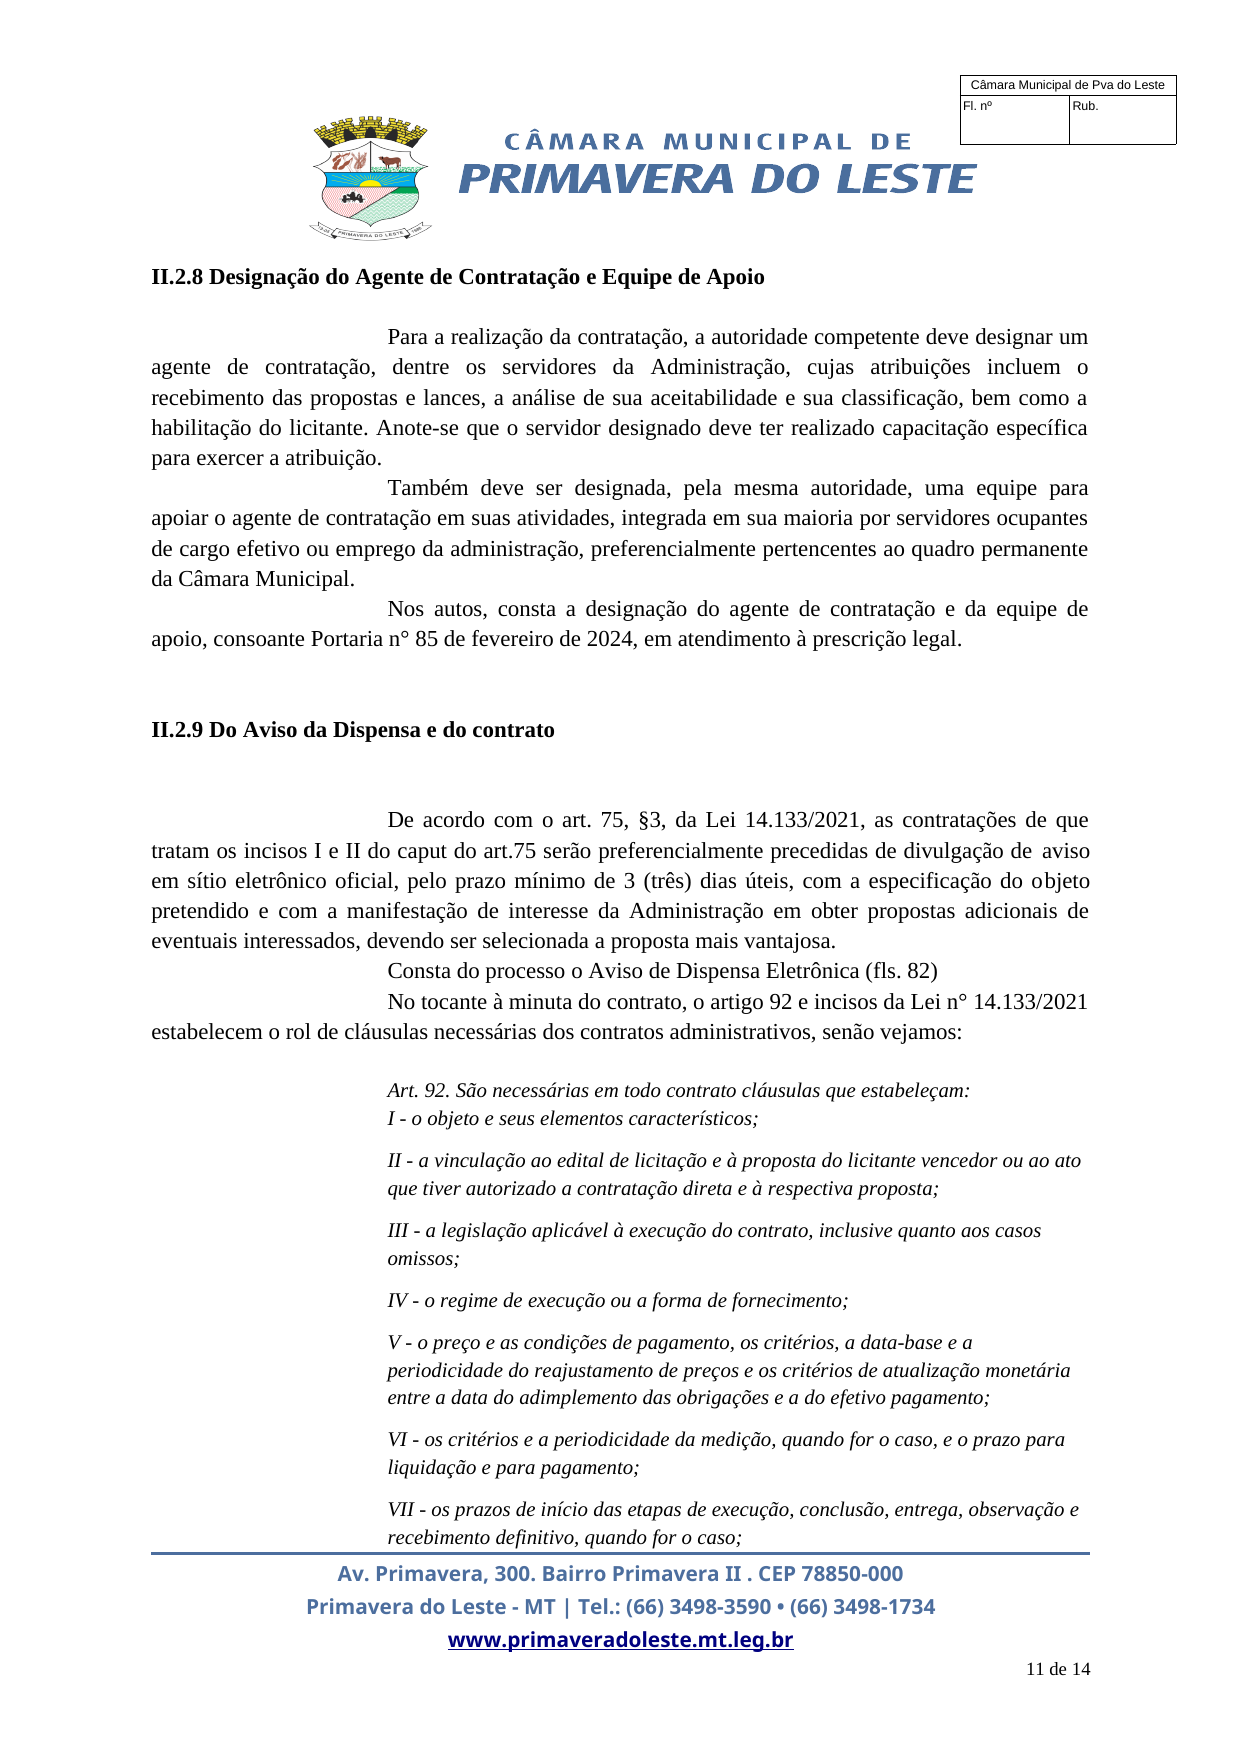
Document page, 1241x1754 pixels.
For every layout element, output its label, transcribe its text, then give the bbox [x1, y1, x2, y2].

text De acordo com o art. 75, §3, da Lei 14.133/2021, as contratações de que tratam os incisos I e II do caput do art.75 serão preferencialmente precedidas de divulgação de aviso em sítio eletrônico oficial, pelo prazo mínimo de 3 (três) dias úteis, com a especificação do objeto pretendido e com a manifestação de interesse da Administração em obter propostas adicionais de eventuais interessados, devendo ser selecionada a proposta mais vantajosa. [151, 806, 1090, 954]
text VI - os critérios e a periodicidade da medição, quando for o caso, e o prazo para liquidação e para pagamento; [387, 1427, 1090, 1479]
text VII - os prazos de início das etapas de execução, conclusão, entrega, observação e recebimento definitivo, quando for o caso; [387, 1497, 1090, 1549]
text Nos autos, consta a designação do agente de contratação e da equipe de apoio, consoante Portaria n° 85 de fevereiro de 2024, em atendimento à prescrição legal. [151, 595, 1090, 652]
picture [140, 108, 1115, 250]
text II - a vinculação ao edital de licitação e à proposta do licitante vencedor ou ao ato que tiver autorizado a contratação direta e à respectiva proposta; [387, 1148, 1090, 1200]
text Também deve ser designada, pela mesma autoridade, uma equipe para apoiar o agente de contratação em suas atividades, integrada em sua maioria por servidores ocupantes de cargo efetivo ou emprego da administração, preferencialmente pertencentes ao quadro permanente da Câmara Municipal. [151, 474, 1090, 591]
text I - o objeto e seus elementos característicos; [387, 1106, 1090, 1130]
text III - a legislação aplicável à execução do contrato, inclusive quanto aos casos omissos; [387, 1218, 1090, 1269]
text Art. 92. São necessárias em todo contrato cláusulas que estabeleçam: [151, 1078, 1090, 1102]
text IV - o regime de execução ou a forma de fornecimento; [387, 1288, 1090, 1312]
text Para a realização da contratação, a autoridade competente deve designar um agente de contratação, dentre os servidores da Administração, cujas atribuições incluem o recebimento das propostas e lances, a análise de sua aceitabilidade e sua classificação, bem como a habilitação do licitante. Anote-se que o servidor designado deve ter realizado capacitação específica para exercer a atribuição. [151, 323, 1090, 470]
text Consta do processo o Aviso de Dispensa Eletrônica (fls. 82) [151, 957, 1090, 984]
text II.2.8 Designação do Agente de Contratação e Equipe de Apoio [151, 258, 1090, 289]
picture [961, 108, 1069, 144]
text II.2.9 Do Aviso da Dispensa e do contrato [151, 716, 1090, 742]
picture [1070, 108, 1115, 144]
text V - o preço e as condições de pagamento, os critérios, a data-base e a periodicidade do reajustamento de preços e os critérios de atualização monetária entre a data do adimplemento das obrigações e a do efetivo pagamento; [387, 1330, 1090, 1409]
text No tocante à minuta do contrato, o artigo 92 e incisos da Lei n° 14.133/2021 estabelecem o rol de cláusulas necessárias dos contratos administrativos, senão vejamos: [151, 988, 1090, 1044]
